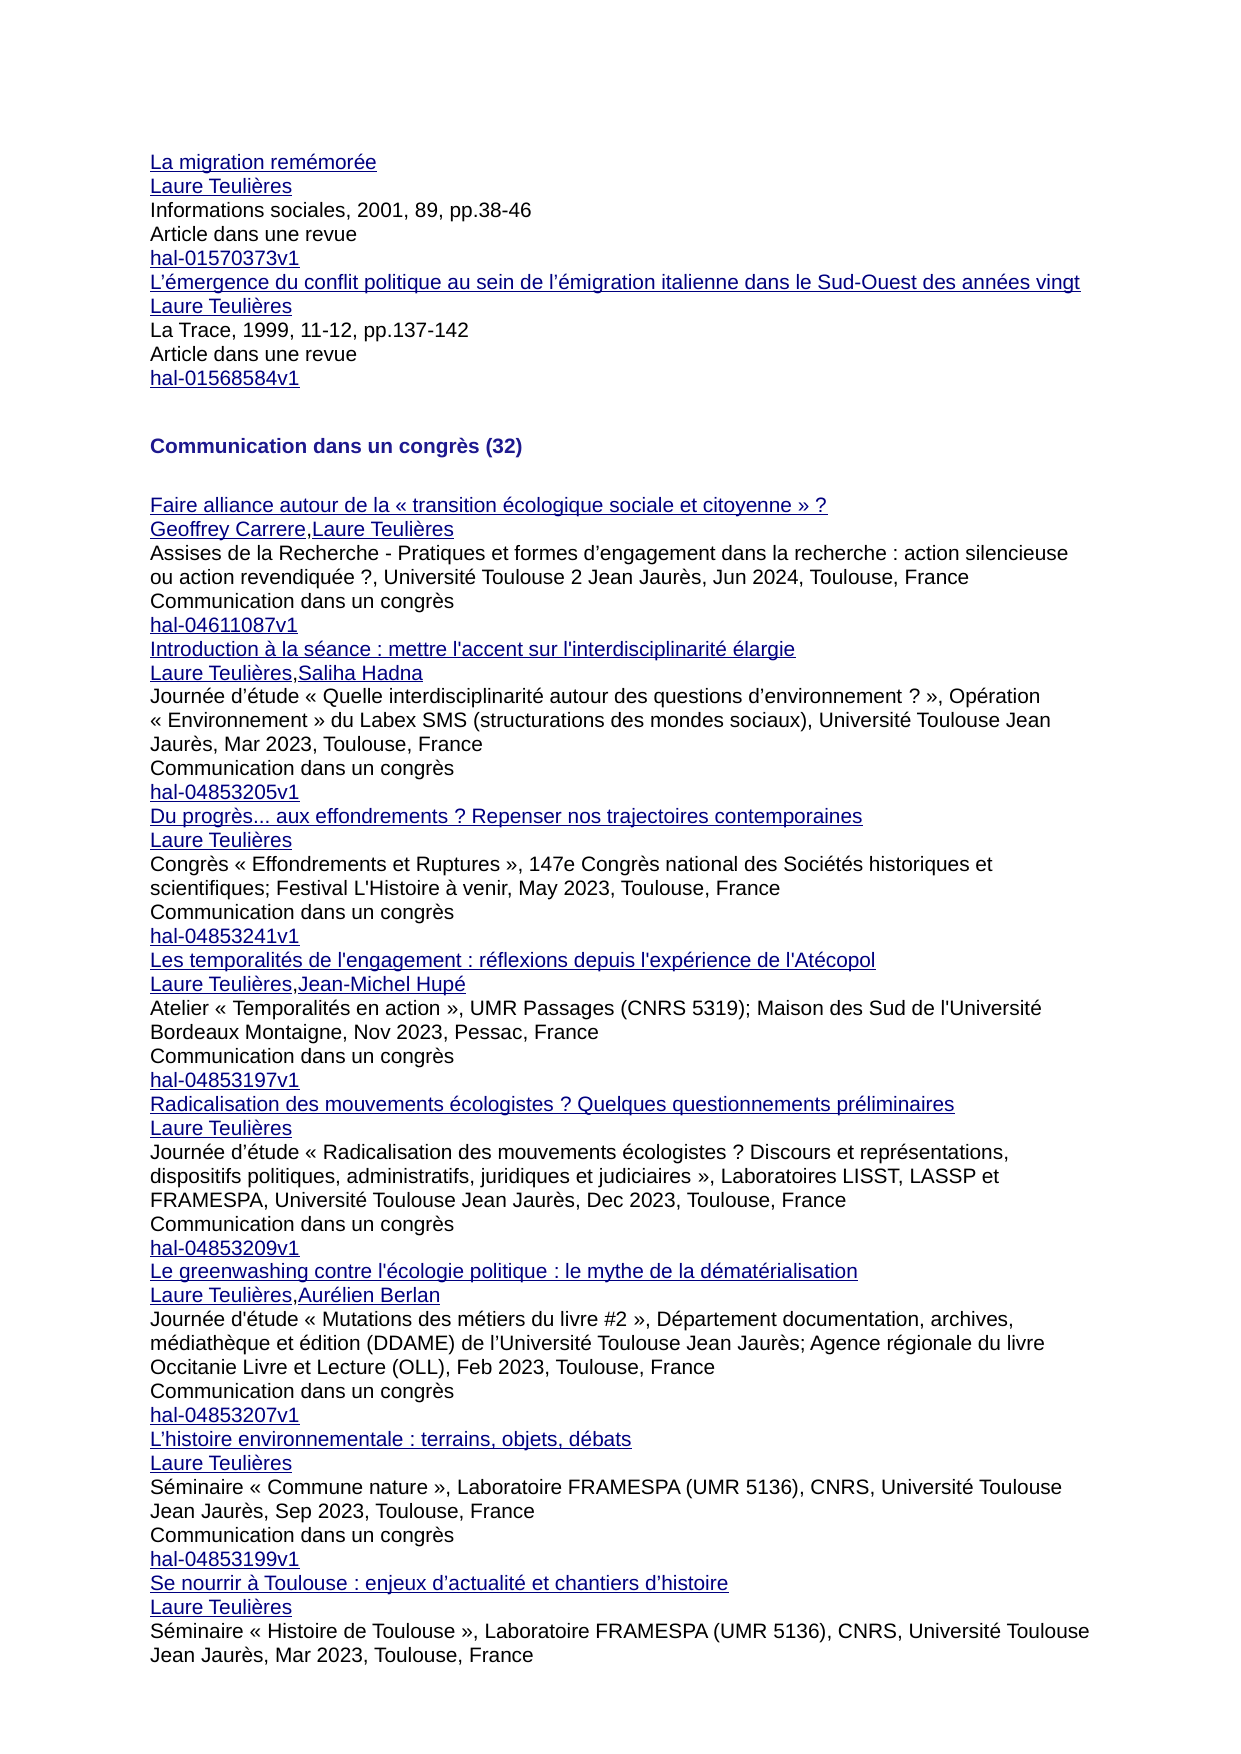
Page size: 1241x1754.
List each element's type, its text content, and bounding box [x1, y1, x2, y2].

table_cell L’histoire environnementale : terrains, objets, débats Laure Teulières Séminaire « Commune nature », Laboratoire FRAMESPA (UMR 5136), CNRS, Université Toulouse Jean Jaurès, Sep 2023, Toulouse, France Communication dans un congrès hal-04853199v1 [150, 1427, 1090, 1571]
table_cell Les temporalités de l'engagement : réflexions depuis l'expérience de l'Atécopol Laure Teulières,Jean-Michel Hupé Atelier « Temporalités en action », UMR Passages (CNRS 5319); Maison des Sud de l'Université Bordeaux Montaigne, Nov 2023, Pessac, France Communication dans un congrès hal-04853197v1 [150, 948, 1090, 1092]
table_cell Radicalisation des mouvements écologistes ? Quelques questionnements préliminaires Laure Teulières Journée d’étude « Radicalisation des mouvements écologistes ? Discours et représentations, dispositifs politiques, administratifs, juridiques et judiciaires », Laboratoires LISST, LASSP et FRAMESPA, Université Toulouse Jean Jaurès, Dec 2023, Toulouse, France Communication dans un congrès hal-04853209v1 [150, 1092, 1090, 1259]
table_cell Se nourrir à Toulouse : enjeux d’actualité et chantiers d’histoire Laure Teulières Séminaire « Histoire de Toulouse », Laboratoire FRAMESPA (UMR 5136), CNRS, Université Toulouse Jean Jaurès, Mar 2023, Toulouse, France [150, 1571, 1090, 1667]
table_cell Du progrès... aux effondrements ? Repenser nos trajectoires contemporaines Laure Teulières Congrès « Effondrements et Ruptures », 147e Congrès national des Sociétés historiques et scientifiques; Festival L'Histoire à venir, May 2023, Toulouse, France Communication dans un congrès hal-04853241v1 [150, 804, 1090, 948]
table_cell Le greenwashing contre l'écologie politique : le mythe de la dématérialisation Laure Teulières,Aurélien Berlan Journée d'étude « Mutations des métiers du livre #2 », Département documentation, archives, médiathèque et édition (DDAME) de l’Université Toulouse Jean Jaurès; Agence régionale du livre Occitanie Livre et Lecture (OLL), Feb 2023, Toulouse, France Communication dans un congrès hal-04853207v1 [150, 1259, 1090, 1427]
table_cell La migration remémorée Laure Teulières Informations sociales, 2001, 89, pp.38-46 Article dans une revue hal-01570373v1 [150, 150, 1090, 270]
table_cell Introduction à la séance : mettre l'accent sur l'interdisciplinarité élargie Laure Teulières,Saliha Hadna Journée d’étude « Quelle interdisciplinarité autour des questions d’environnement ? », Opération « Environnement » du Labex SMS (structurations des mondes sociaux), Université Toulouse Jean Jaurès, Mar 2023, Toulouse, France Communication dans un congrès hal-04853205v1 [150, 636, 1090, 804]
subtitle Communication dans un congrès (32) [150, 434, 1090, 458]
table_cell L’émergence du conflit politique au sein de l’émigration italienne dans le Sud-Ouest des années vingt Laure Teulières La Trace, 1999, 11-12, pp.137-142 Article dans une revue hal-01568584v1 [150, 270, 1090, 389]
table_header Faire alliance autour de la « transition écologique sociale et citoyenne » ? Geoffrey Carrere,Laure Teulières Assises de la Recherche - Pratiques et formes d’engagement dans la recherche : action silencieuse ou action revendiquée ?, Université Toulouse 2 Jean Jaurès, Jun 2024, Toulouse, France Communication dans un congrès hal-04611087v1 [150, 493, 1090, 636]
